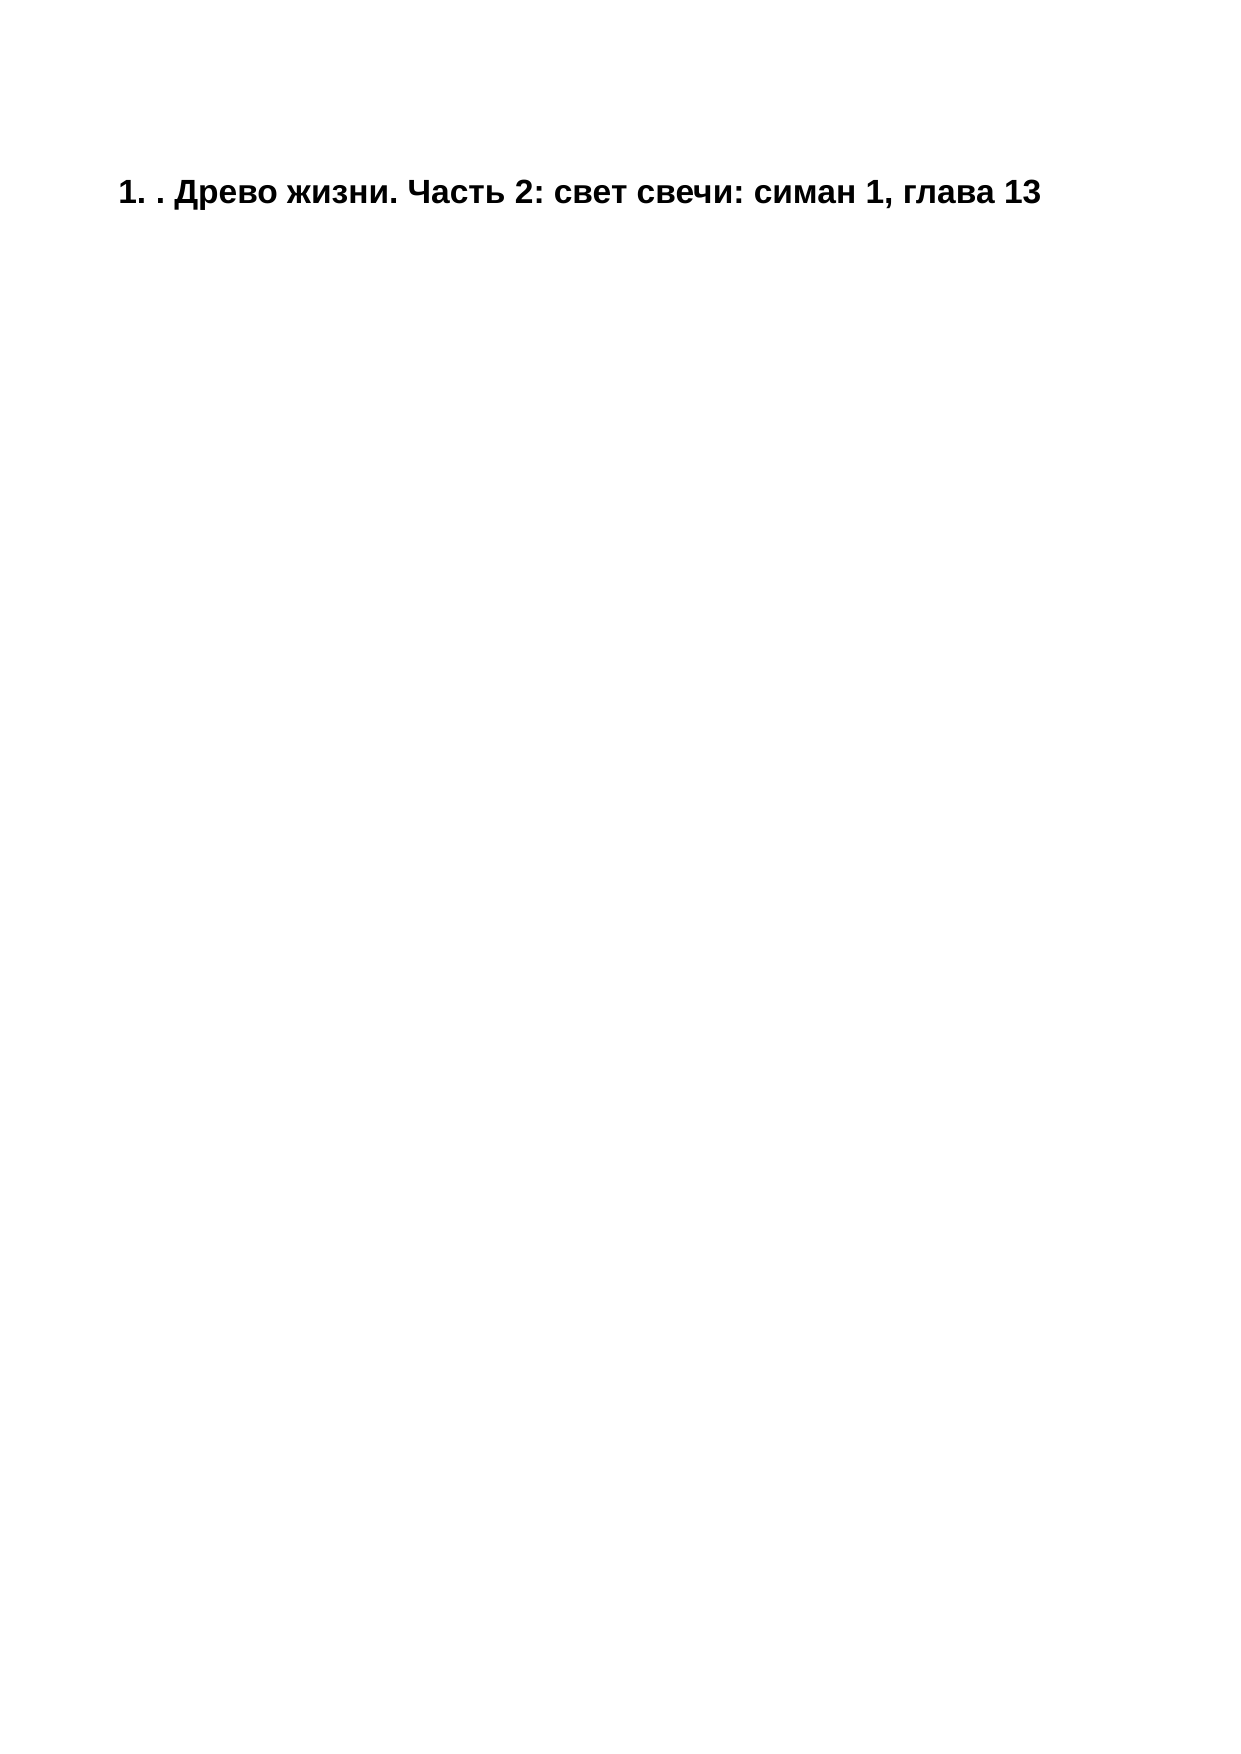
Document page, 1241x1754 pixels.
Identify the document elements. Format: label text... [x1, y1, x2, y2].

subtitle . Древо жизни. Часть 2: свет свечи: симан 1, глава 13 [118, 147, 1122, 176]
